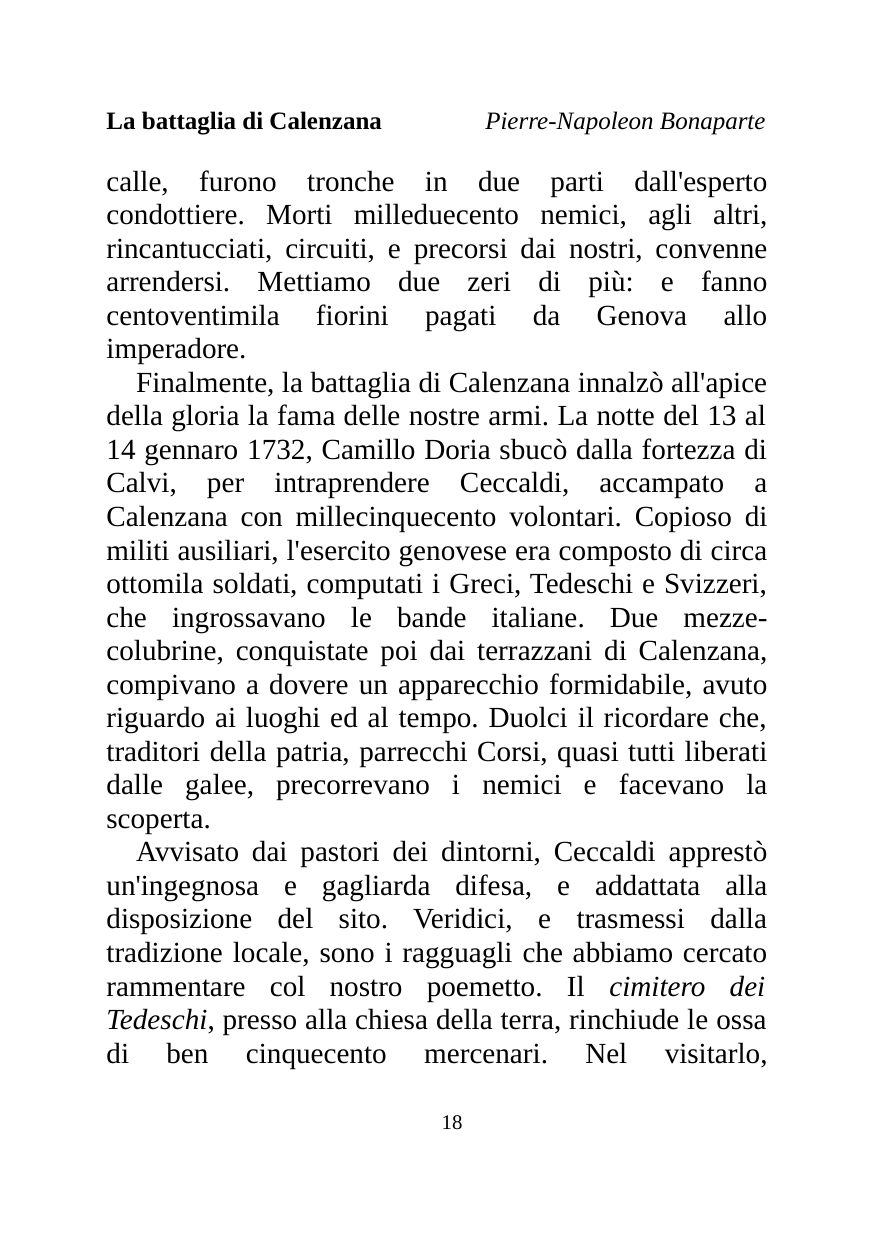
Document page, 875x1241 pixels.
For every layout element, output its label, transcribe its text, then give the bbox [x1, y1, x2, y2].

text Finalmente, la battaglia di Calenzana innalzò all'apice della gloria la fama delle nostre armi. La notte del 13 al 14 gennaro 1732, Camillo Doria sbucò dalla fortezza di Calvi, per intraprendere Ceccaldi, accampato a Calenzana con millecinquecento volontari. Copioso di militi ausiliari, l'esercito genovese era composto di circa ottomila soldati, computati i Greci, Tedeschi e Svizzeri, che ingrossavano le bande italiane. Due mezze-colubrine, conquistate poi dai terrazzani di Calenzana, compivano a dovere un apparecchio formidabile, avuto riguardo ai luoghi ed al tempo. Duolci il ricordare che, traditori della patria, parrecchi Corsi, quasi tutti liberati dalle galee, precorrevano i nemici e facevano la scoperta. [106, 365, 768, 834]
text Avvisato dai pastori dei dintorni, Ceccaldi apprestò un'ingegnosa e gagliarda difesa, e addattata alla disposizione del sito. Veridici, e trasmessi dalla tradizione locale, sono i ragguagli che abbiamo cercato rammentare col nostro poemetto. Il cimitero dei Tedeschi, presso alla chiesa della terra, rinchiude le ossa di ben cinquecento mercenari. Nel visitarlo, [106, 834, 768, 1069]
text calle, furono tronche in due parti dall'esperto condottiere. Morti milleduecento nemici, agli altri, rincantucciati, circuiti, e precorsi dai nostri, convenne arrendersi. Mettiamo due zeri di più: e fanno centoventimila fiorini pagati da Genova allo imperadore. [106, 164, 768, 365]
